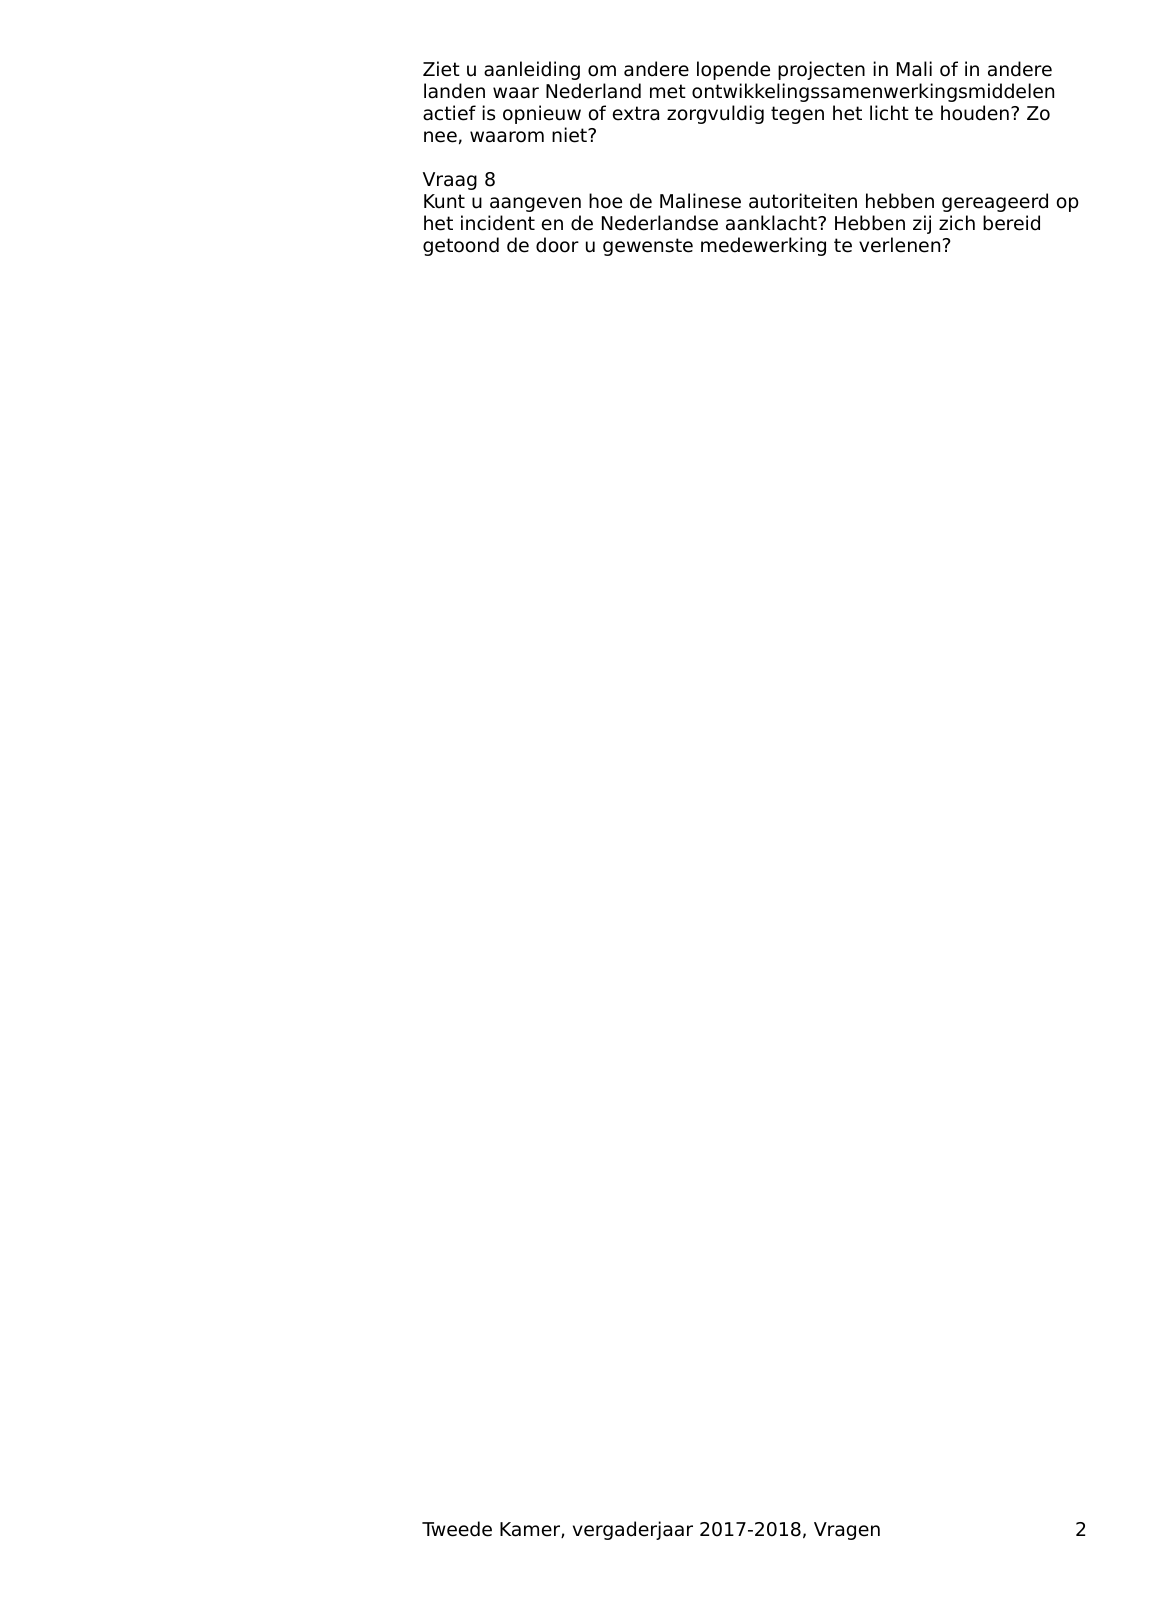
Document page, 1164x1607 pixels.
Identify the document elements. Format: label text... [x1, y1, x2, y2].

text Vraag 8 [422, 169, 1087, 191]
text Ziet u aanleiding om andere lopende projecten in Mali of in andere landen waar Nederland met ontwikkelingssamenwerkingsmiddelen actief is opnieuw of extra zorgvuldig tegen het licht te houden? Zo nee, waarom niet? [422, 59, 1087, 147]
text Kunt u aangeven hoe de Malinese autoriteiten hebben gereageerd op het incident en de Nederlandse aanklacht? Hebben zij zich bereid getoond de door u gewenste medewerking te verlenen? [422, 191, 1087, 257]
